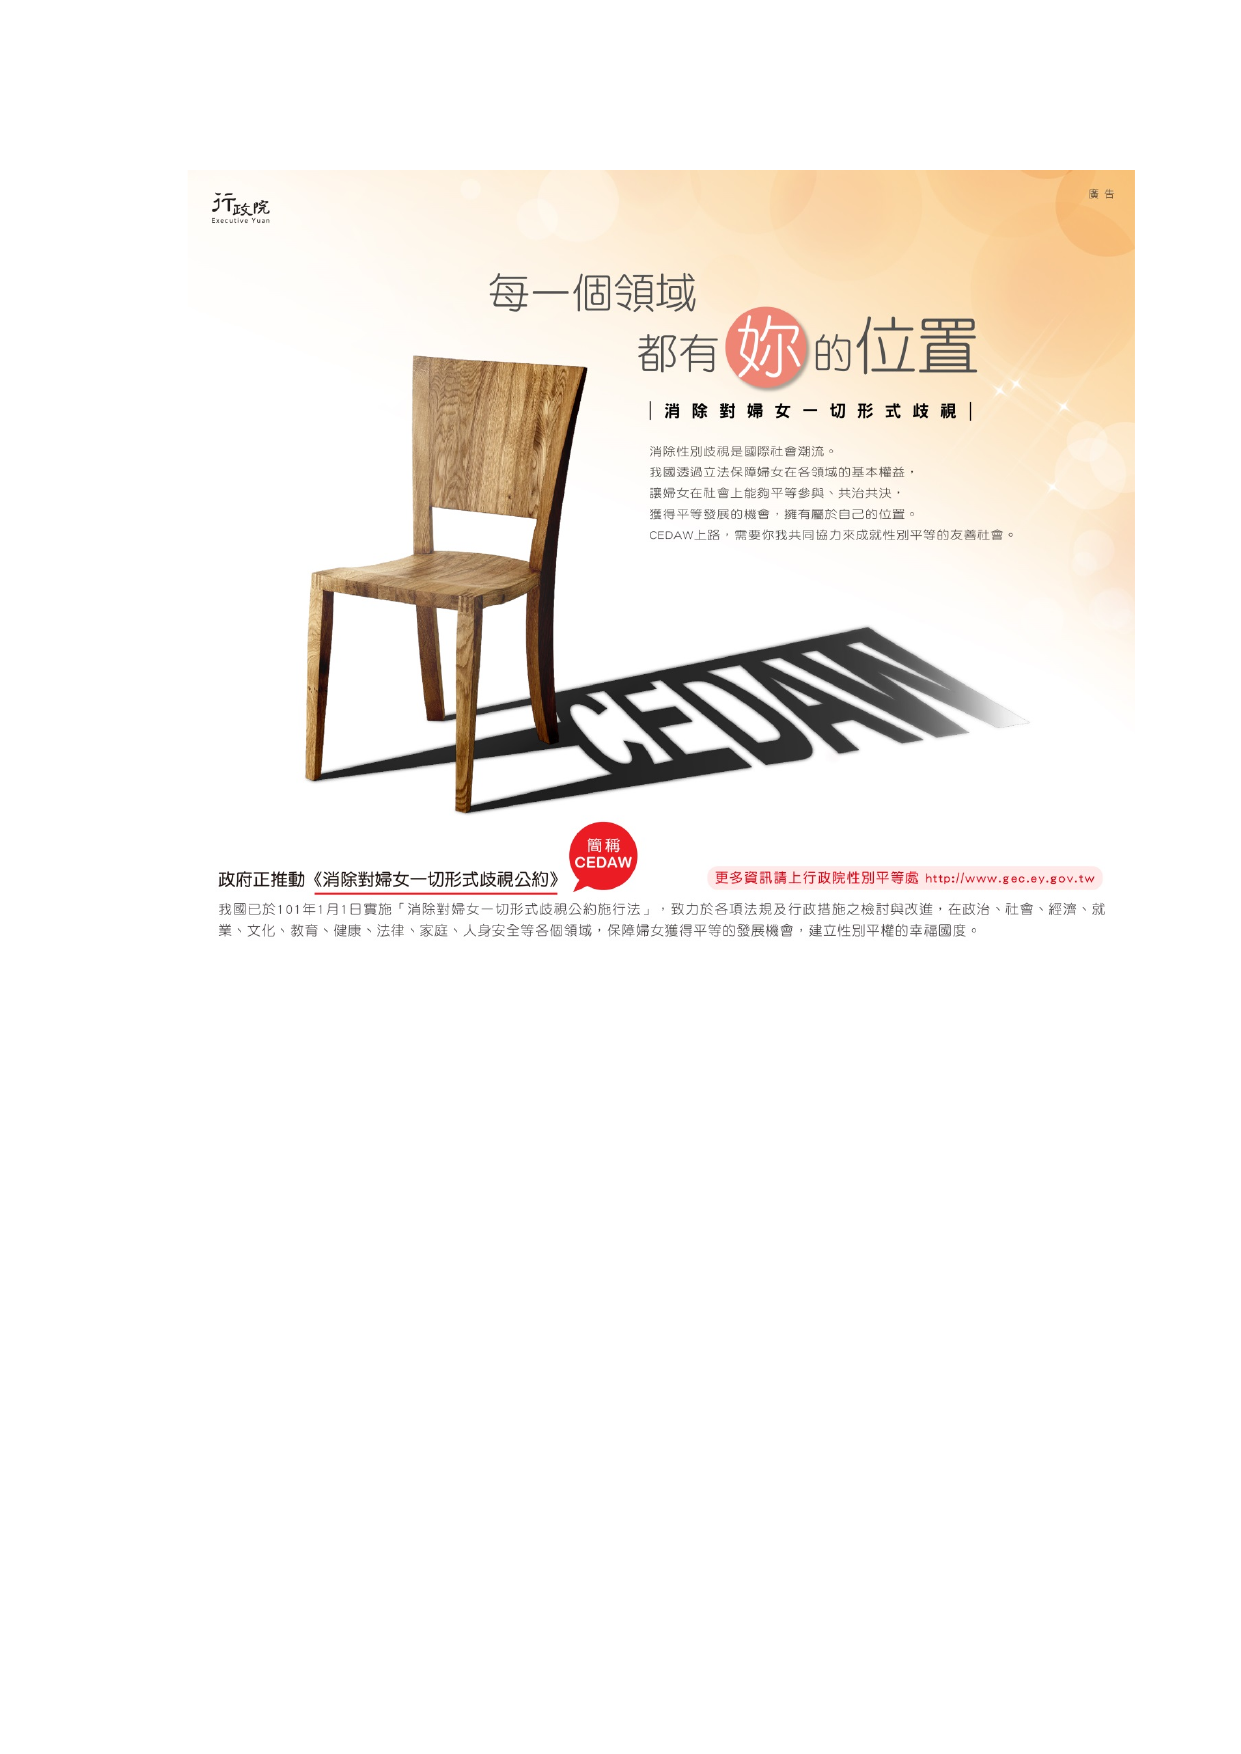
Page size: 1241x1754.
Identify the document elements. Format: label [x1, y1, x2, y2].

picture [187, 170, 1135, 952]
